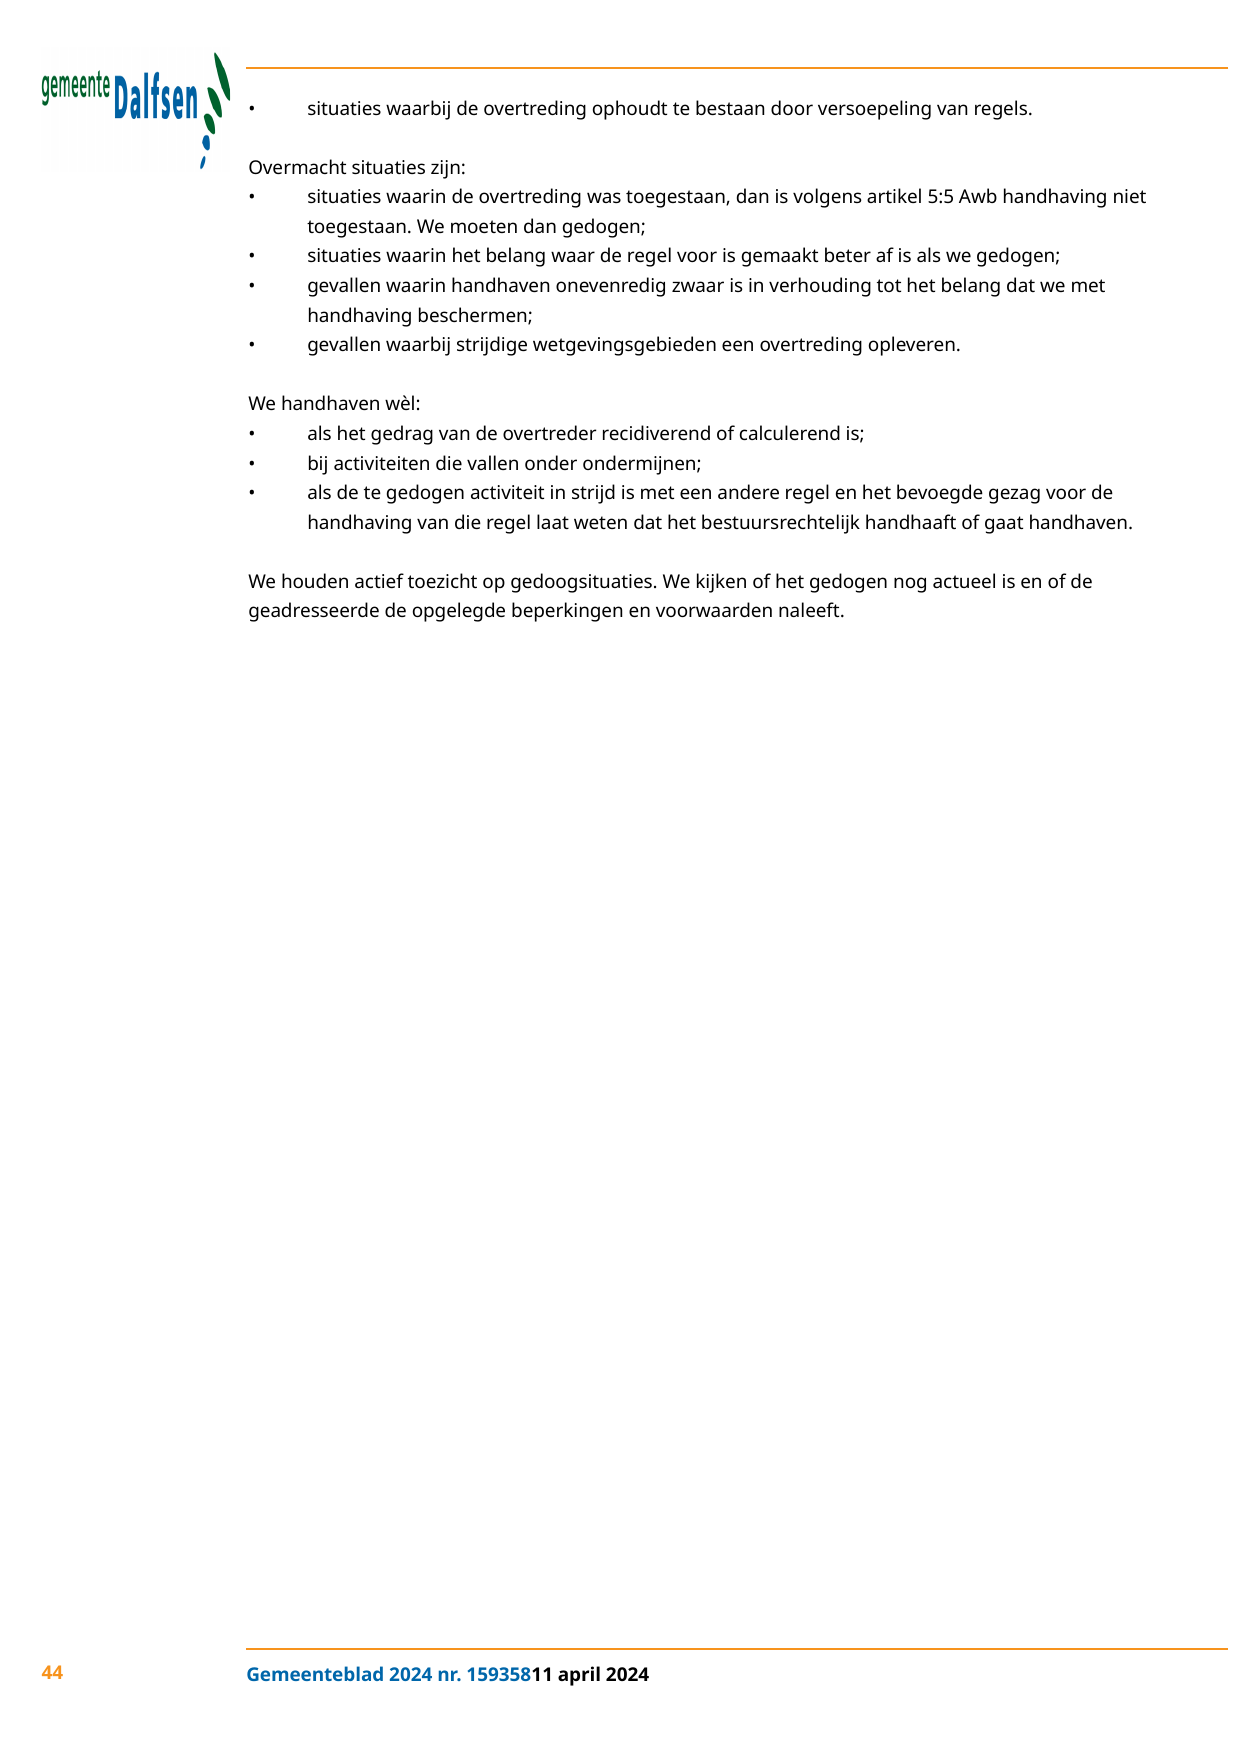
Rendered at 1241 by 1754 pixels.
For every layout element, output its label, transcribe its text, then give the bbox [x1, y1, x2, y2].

list als de te gedogen activiteit in strijd is met een andere regel en het bevoegde gezag voor de handhaving van die regel laat weten dat het bestuursrechtelijk handhaaft of gaat handhaven. [248, 479, 1152, 535]
list gevallen waarin handhaven onevenredig zwaar is in verhouding tot het belang dat we met handhaving beschermen; [248, 272, 1152, 328]
list situaties waarbij de overtreding ophoudt te bestaan door versoepeling van regels. [248, 95, 1152, 121]
list gevallen waarbij strijdige wetgevingsgebieden een overtreding opleveren. [248, 331, 1152, 357]
text We handhaven wèl: [248, 391, 1152, 416]
list als het gedrag van de overtreder recidiverend of calculerend is; [248, 420, 1152, 446]
list situaties waarin de overtreding was toegestaan, dan is volgens artikel 5:5 Awb handhaving niet toegestaan. We moeten dan gedogen; [248, 183, 1152, 239]
list bij activiteiten die vallen onder ondermijnen; [248, 450, 1152, 476]
list situaties waarin het belang waar de regel voor is gemaakt beter af is als we gedogen; [248, 243, 1152, 268]
text Overmacht situaties zijn: [248, 154, 1152, 180]
text We houden actief toezicht op gedoogsituaties. We kijken of het gedogen nog actueel is en of de geadresseerde de opgelegde beperkingen en voorwaarden naleeft. [248, 568, 1152, 623]
picture [41, 47, 231, 172]
